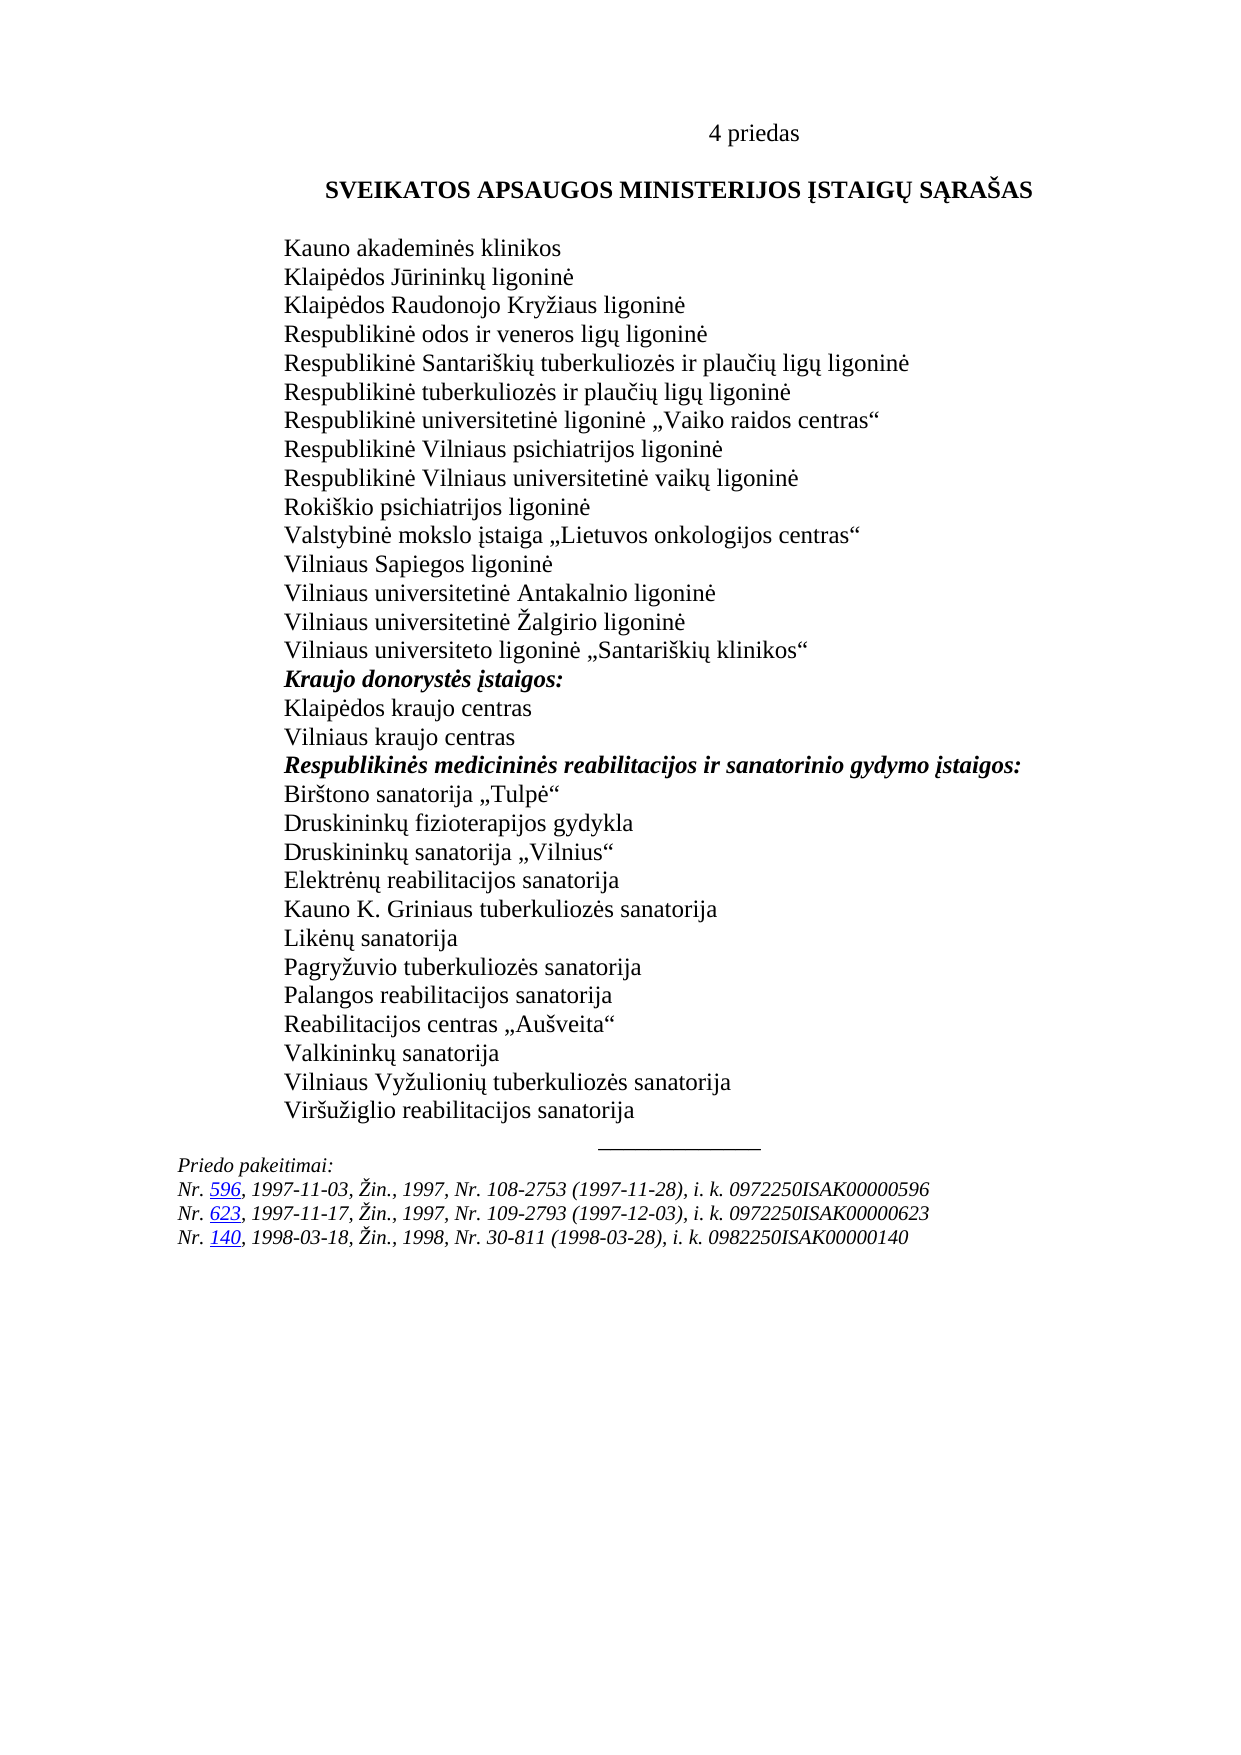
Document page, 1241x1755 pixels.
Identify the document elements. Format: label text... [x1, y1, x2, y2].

text Valkininkų sanatorija [210, 1038, 1181, 1067]
text Respublikinė tuberkuliozės ir plaučių ligų ligoninė [210, 377, 1181, 406]
text Druskininkų sanatorija „Vilnius“ [210, 837, 1181, 866]
text Respublikinė universitetinė ligoninė „Vaiko raidos centras“ [210, 406, 1181, 434]
text _____________ [177, 1124, 1181, 1153]
text Nr. 140, 1998-03-18, Žin., 1998, Nr. 30-811 (1998-03-28), i. k. 0982250ISAK00000140 [177, 1225, 1181, 1249]
text Vilniaus kraujo centras [210, 722, 1181, 751]
text Birštono sanatorija „Tulpė“ [210, 779, 1181, 808]
text Respublikinė Santariškių tuberkuliozės ir plaučių ligų ligoninė [210, 348, 1181, 377]
text Palangos reabilitacijos sanatorija [210, 981, 1181, 1009]
text SVEIKATOS APSAUGOS MINISTERIJOS ĮSTAIGŲ SĄRAŠAS [177, 176, 1181, 204]
text Klaipėdos Raudonojo Kryžiaus ligoninė [210, 291, 1181, 319]
text Valstybinė mokslo įstaiga „Lietuvos onkologijos centras“ [210, 521, 1181, 549]
text Elektrėnų reabilitacijos sanatorija [210, 866, 1181, 894]
text Vilniaus universiteto ligoninė „Santariškių klinikos“ [210, 636, 1181, 664]
text Vilniaus universitetinė Žalgirio ligoninė [210, 607, 1181, 636]
text Nr. 623, 1997-11-17, Žin., 1997, Nr. 109-2793 (1997-12-03), i. k. 0972250ISAK00000623 [177, 1201, 1181, 1225]
text Rokiškio psichiatrijos ligoninė [210, 492, 1181, 521]
text Respublikinė odos ir veneros ligų ligoninė [210, 319, 1181, 348]
text 4 priedas [177, 118, 1181, 147]
text Kauno akademinės klinikos [210, 233, 1181, 262]
text Vilniaus Vyžulionių tuberkuliozės sanatorija [210, 1067, 1181, 1096]
text Reabilitacijos centras „Aušveita“ [210, 1009, 1181, 1038]
text Respublikinė Vilniaus psichiatrijos ligoninė [210, 434, 1181, 463]
text Kraujo donorystės įstaigos: [210, 664, 1181, 693]
text Nr. 596, 1997-11-03, Žin., 1997, Nr. 108-2753 (1997-11-28), i. k. 0972250ISAK00000596 [177, 1177, 1181, 1201]
text Vilniaus Sapiegos ligoninė [210, 549, 1181, 578]
text Pagryžuvio tuberkuliozės sanatorija [210, 952, 1181, 981]
text Druskininkų fizioterapijos gydykla [210, 808, 1181, 837]
text Vilniaus universitetinė Antakalnio ligoninė [210, 578, 1181, 607]
text Priedo pakeitimai: [177, 1153, 1181, 1177]
text Viršužiglio reabilitacijos sanatorija [210, 1096, 1181, 1124]
text Klaipėdos kraujo centras [210, 693, 1181, 722]
text Respublikinė Vilniaus universitetinė vaikų ligoninė [210, 463, 1181, 492]
text Klaipėdos Jūrininkų ligoninė [210, 262, 1181, 291]
text Kauno K. Griniaus tuberkuliozės sanatorija [210, 894, 1181, 923]
text Respublikinės medicininės reabilitacijos ir sanatorinio gydymo įstaigos: [210, 751, 1181, 779]
text Likėnų sanatorija [210, 923, 1181, 952]
